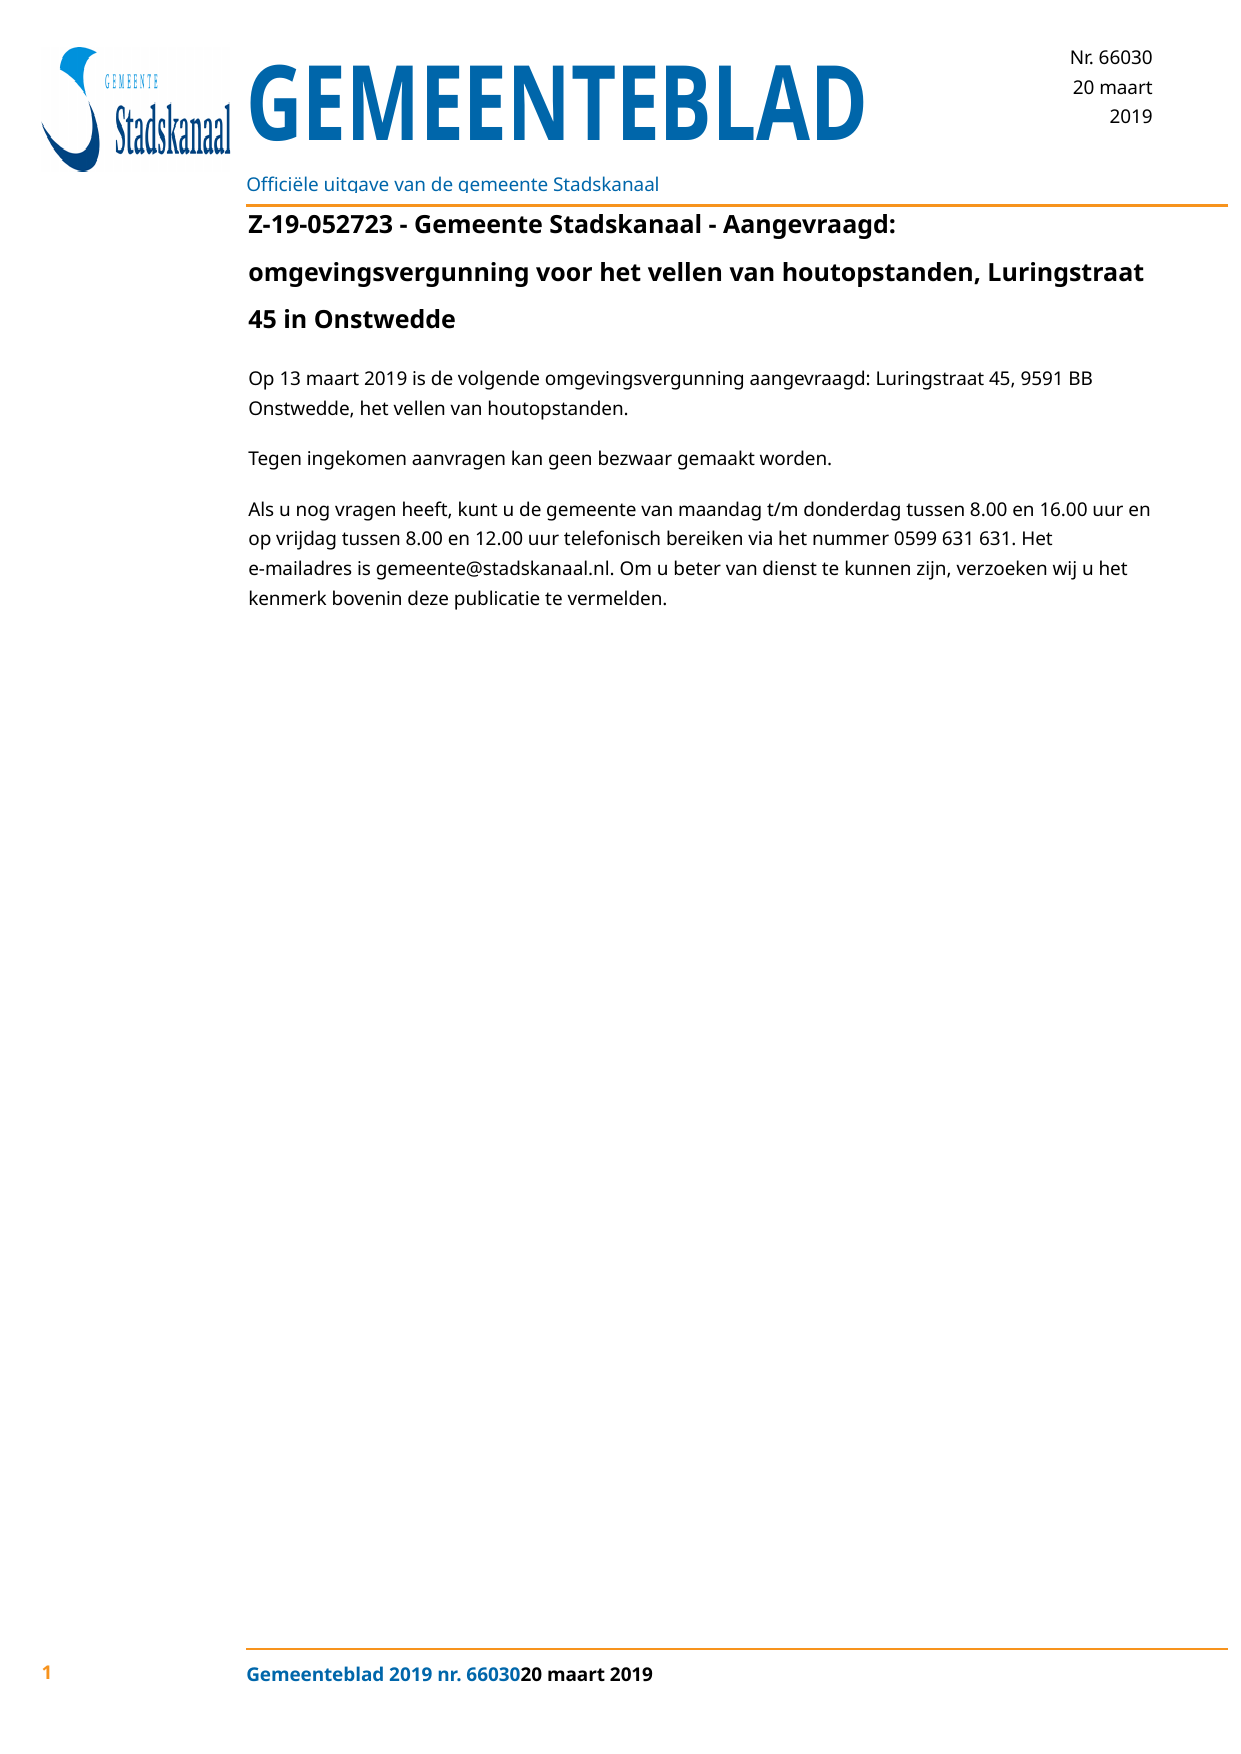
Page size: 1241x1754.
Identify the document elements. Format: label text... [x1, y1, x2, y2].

text Als u nog vragen heeft, kunt u de gemeente van maandag t/m donderdag tussen 8.00 en 16.00 uur en op vrijdag tussen 8.00 en 12.00 uur telefonisch bereiken via het nummer 0599 631 631. Het e‑mailadres is gemeente@stadskanaal.nl. Om u beter van dienst te kunnen zijn, verzoeken wij u het kenmerk bovenin deze publicatie te vermelden. [248, 496, 1152, 610]
text Tegen ingekomen aanvragen kan geen bezwaar gemaakt worden. [248, 446, 1152, 471]
text Op 13 maart 2019 is de volgende omgevingsvergunning aangevraagd: Luringstraat 45, 9591 BB Onstwedde, het vellen van houtopstanden. [248, 366, 1152, 421]
picture [41, 47, 231, 172]
text Z-19-052723 - Gemeente Stadskanaal - Aangevraagd: omgevingsvergunning voor het vellen van houtopstanden, Luringstraat 45 in Onstwedde [248, 207, 1152, 336]
